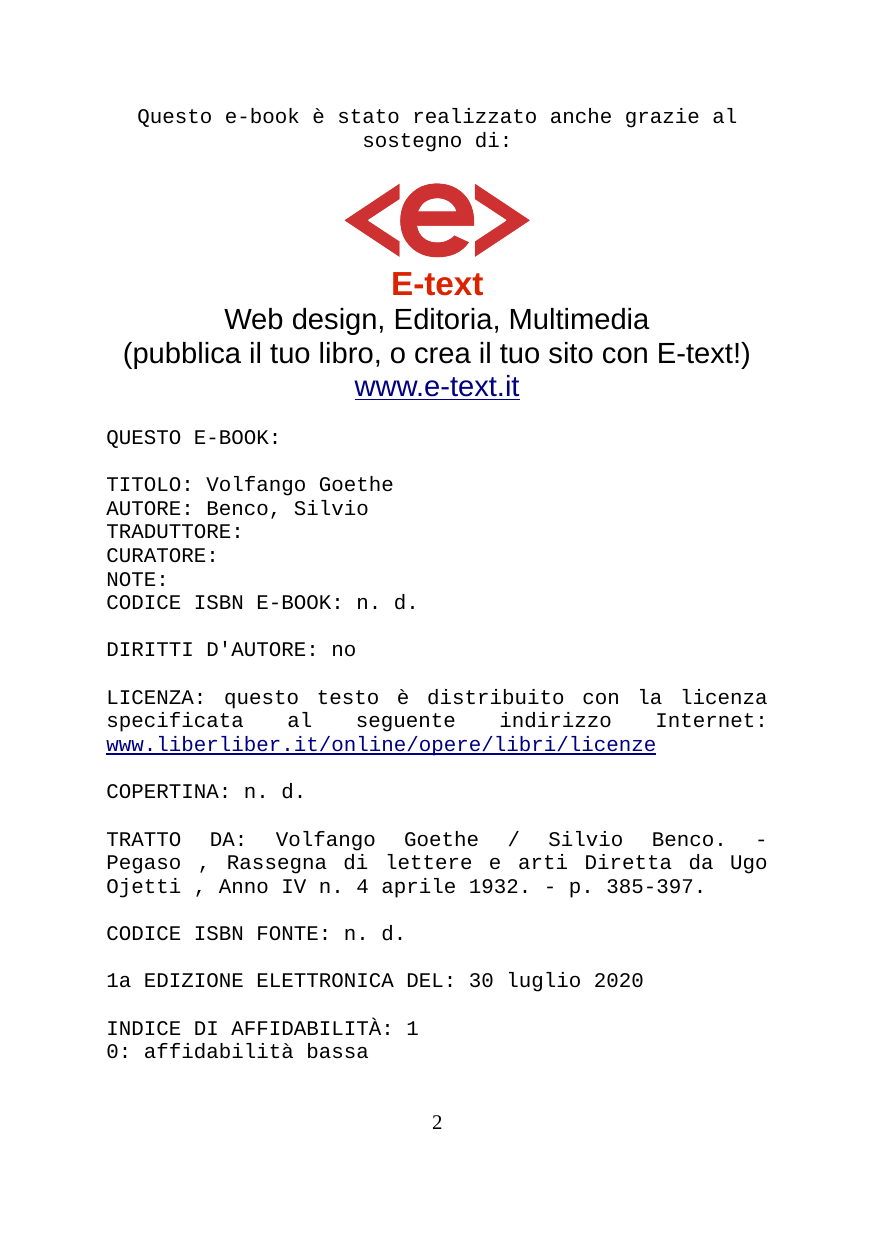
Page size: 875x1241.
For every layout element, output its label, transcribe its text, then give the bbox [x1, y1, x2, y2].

text COPERTINA: n. d. [106, 781, 768, 805]
text 1a EDIZIONE ELETTRONICA DEL: 30 luglio 2020 [106, 971, 768, 994]
text CODICE ISBN E-BOOK: n. d. [106, 592, 768, 616]
text NOTE: [106, 568, 768, 592]
text LICENZA: questo testo è distribuito con la licenza specificata al seguente indirizzo Internet: www.liberliber.it/online/opere/libri/licenze [106, 687, 768, 758]
text QUESTO E-BOOK: [106, 427, 768, 450]
text TRATTO DA: Volfango Goethe / Silvio Benco. - Pegaso , Rassegna di lettere e arti Diretta da Ugo Ojetti , Anno IV n. 4 aprile 1932. - p. 385-397. [106, 829, 768, 899]
text 0: affidabilità bassa [106, 1041, 768, 1065]
text www.e-text.it [106, 369, 768, 403]
text E-text [106, 264, 768, 302]
text CURATORE: [106, 545, 768, 568]
text Web design, Editoria, Multimedia [106, 302, 768, 336]
picture [343, 183, 531, 258]
text Questo e-book è stato realizzato anche grazie al sostegno di: [106, 106, 768, 153]
text TRADUTTORE: [106, 521, 768, 545]
text TITOLO: Volfango Goethe [106, 474, 768, 498]
text AUTORE: Benco, Silvio [106, 498, 768, 521]
text (pubblica il tuo libro, o crea il tuo sito con E-text!) [106, 336, 768, 369]
text CODICE ISBN FONTE: n. d. [106, 923, 768, 947]
text INDICE DI AFFIDABILITÀ: 1 [106, 1018, 768, 1041]
text DIRITTI D'AUTORE: no [106, 639, 768, 663]
